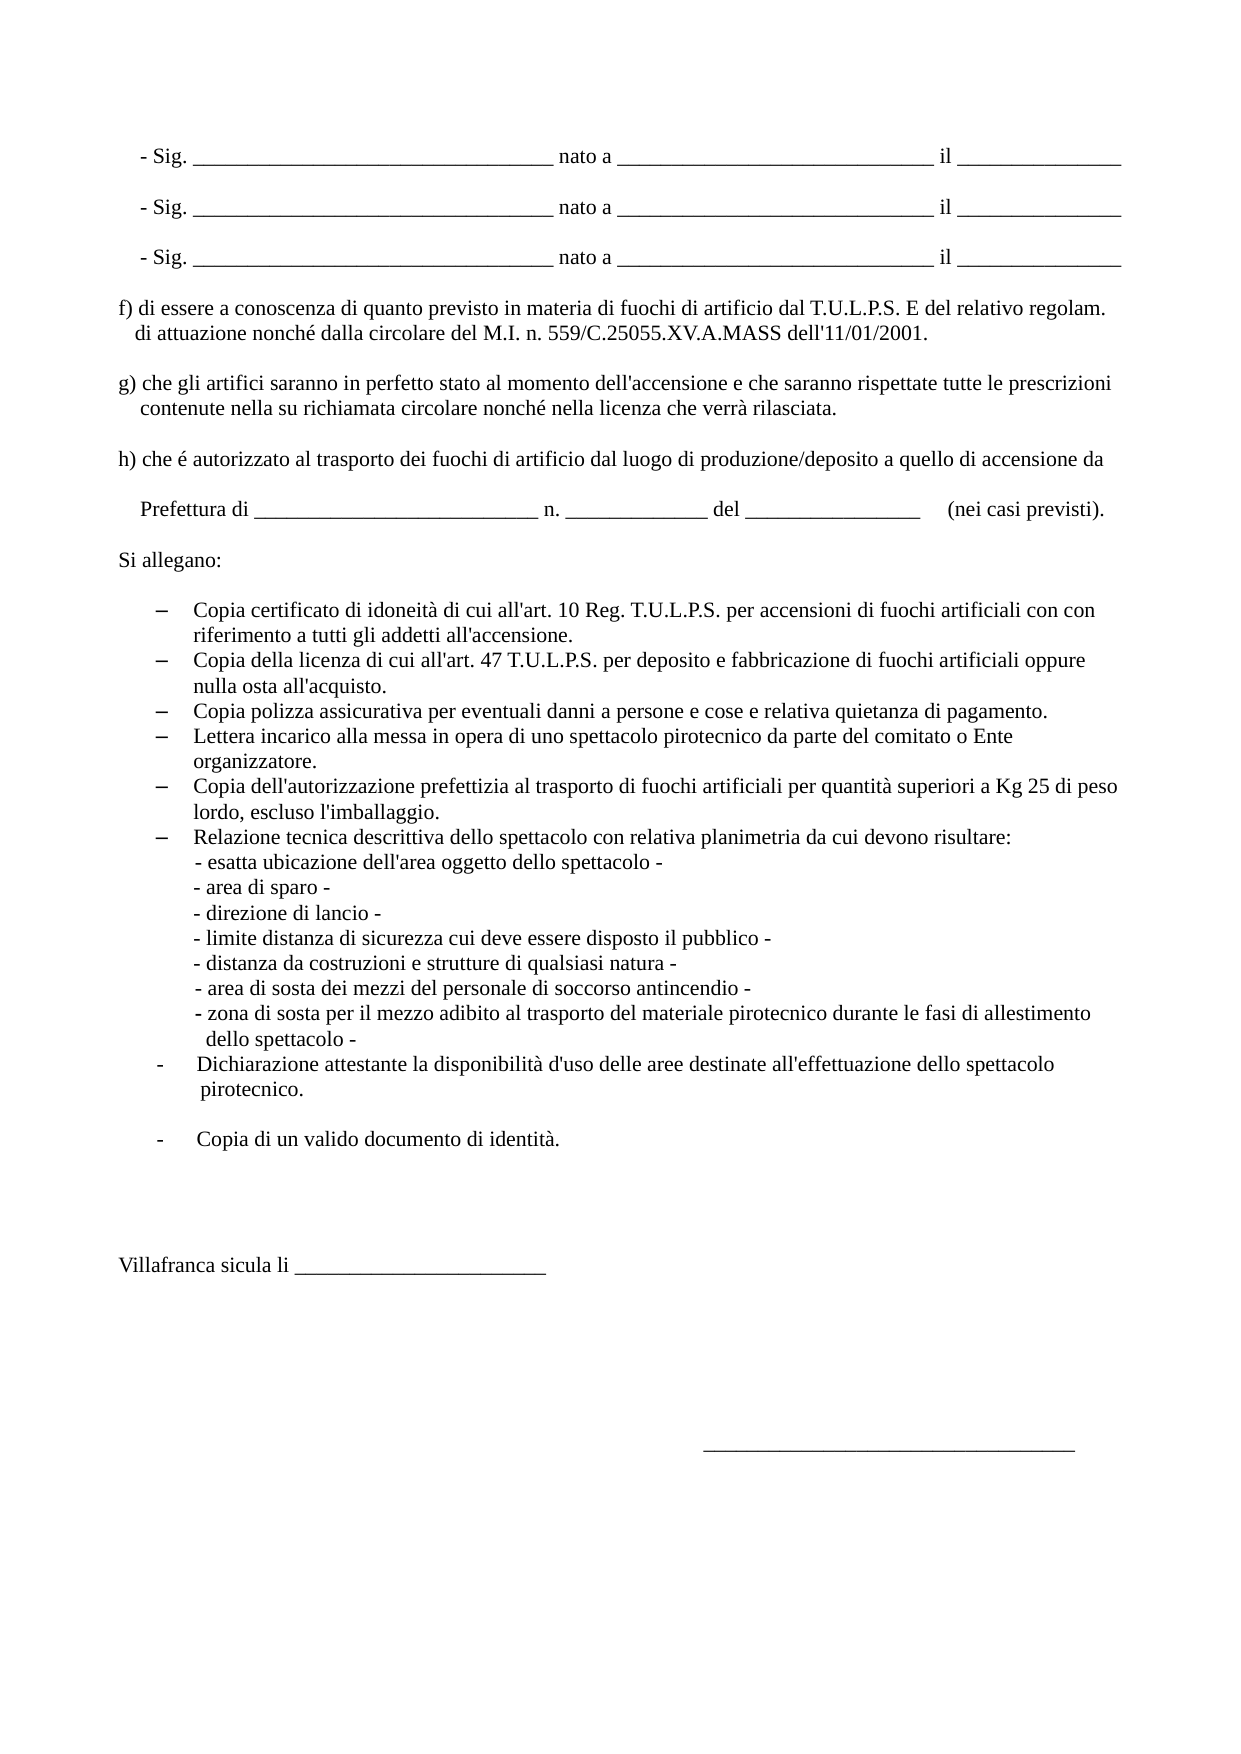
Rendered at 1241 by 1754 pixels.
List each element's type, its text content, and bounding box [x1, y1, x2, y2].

list - direzione di lancio - [156, 899, 1122, 925]
text __________________________________ [118, 1429, 1122, 1454]
text - Dichiarazione attestante la disponibilità d'uso delle aree destinate all'effettuazione dello spettacolo [118, 1051, 1122, 1076]
text pirotecnico. [118, 1076, 1122, 1101]
text - zona di sosta per il mezzo adibito al trasporto del materiale pirotecnico durante le fasi di allestimento [118, 1000, 1122, 1026]
list - limite distanza di sicurezza cui deve essere disposto il pubblico - [156, 925, 1122, 950]
text - Sig. _________________________________ nato a _____________________________ il _______________ [118, 244, 1122, 269]
text - Copia di un valido documento di identità. [118, 1126, 1122, 1152]
text contenute nella su richiamata circolare nonché nella licenza che verrà rilasciata. [118, 395, 1122, 421]
list Relazione tecnica descrittiva dello spettacolo con relativa planimetria da cui devono risultare: [156, 824, 1122, 849]
text di attuazione nonché dalla circolare del M.I. n. 559/C.25055.XV.A.MASS dell'11/01/2001. [118, 320, 1122, 345]
text f) di essere a conoscenza di quanto previsto in materia di fuochi di artificio dal T.U.L.P.S. E del relativo regolam. [118, 294, 1122, 320]
list Copia polizza assicurativa per eventuali danni a persone e cose e relativa quietanza di pagamento. [156, 698, 1122, 723]
list Copia dell'autorizzazione prefettizia al trasporto di fuochi artificiali per quantità superiori a Kg 25 di peso lordo, escluso l'imballaggio. [156, 773, 1122, 824]
list - area di sparo - [156, 874, 1122, 899]
list - distanza da costruzioni e strutture di qualsiasi natura - [156, 950, 1122, 975]
list Lettera incarico alla messa in opera di uno spettacolo pirotecnico da parte del comitato o Ente organizzatore. [156, 723, 1122, 773]
list Copia certificato di idoneità di cui all'art. 10 Reg. T.U.L.P.S. per accensioni di fuochi artificiali con con riferimento a tutti gli addetti all'accensione. [156, 597, 1122, 647]
text - Sig. _________________________________ nato a _____________________________ il _______________ [118, 143, 1122, 168]
text - Sig. _________________________________ nato a _____________________________ il _______________ [118, 194, 1122, 219]
text - esatta ubicazione dell'area oggetto dello spettacolo - [118, 849, 1122, 874]
text g) che gli artifici saranno in perfetto stato al momento dell'accensione e che saranno rispettate tutte le prescrizioni [118, 370, 1122, 395]
text Villafranca sicula li _______________________ [118, 1252, 1122, 1278]
text h) che é autorizzato al trasporto dei fuochi di artificio dal luogo di produzione/deposito a quello di accensione da [118, 446, 1122, 471]
text Prefettura di __________________________ n. _____________ del ________________ (nei casi previsti). [118, 496, 1122, 521]
text - area di sosta dei mezzi del personale di soccorso antincendio - [118, 975, 1122, 1000]
list Copia della licenza di cui all'art. 47 T.U.L.P.S. per deposito e fabbricazione di fuochi artificiali oppure nulla osta all'acquisto. [156, 647, 1122, 698]
text Si allegano: [118, 547, 1122, 572]
text dello spettacolo - [118, 1026, 1122, 1051]
